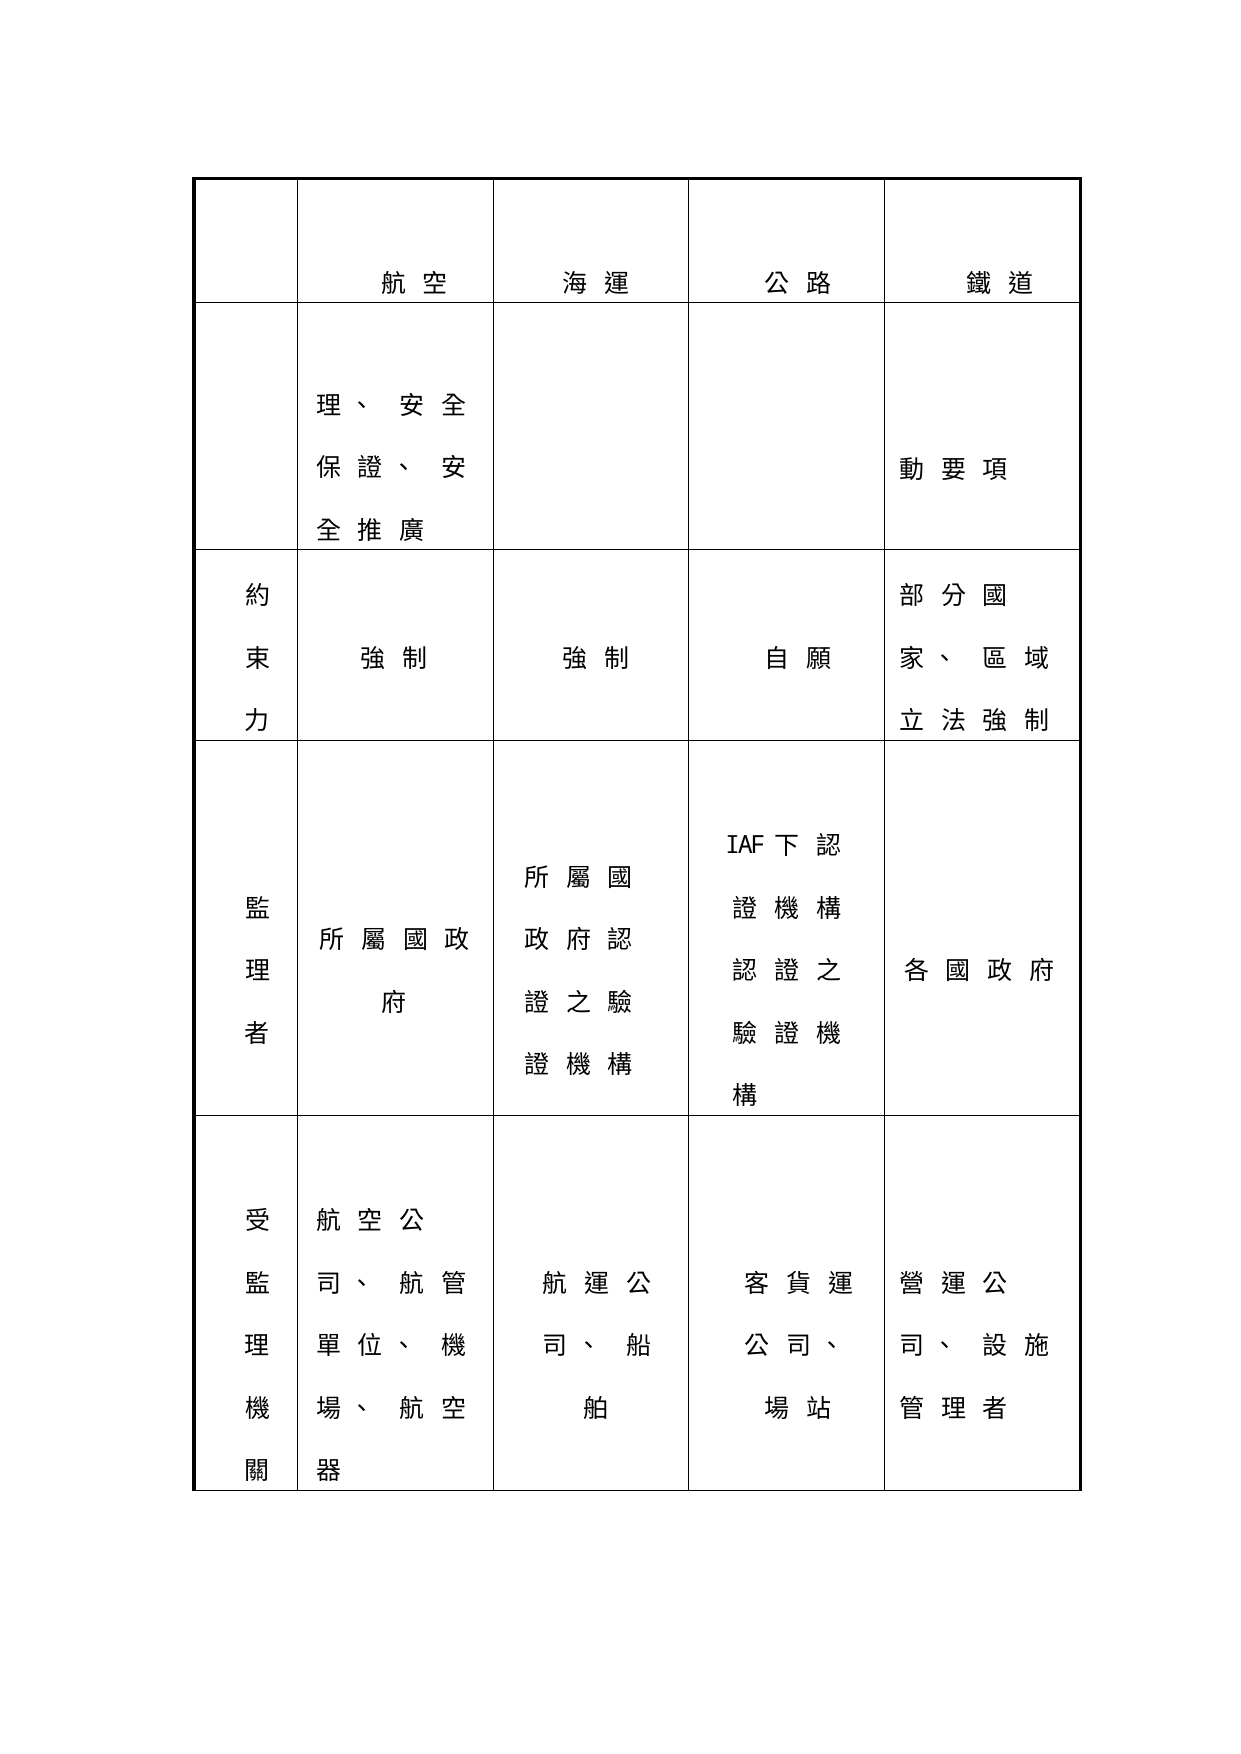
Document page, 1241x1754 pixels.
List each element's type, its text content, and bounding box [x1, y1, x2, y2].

table_cell 理、安全保證、安全推廣 [298, 303, 493, 549]
table_cell 客貨運公司、場站 [689, 1116, 884, 1490]
table_cell 各國政府 [885, 741, 1079, 1115]
table_header 鐵道 [885, 180, 1079, 302]
table_cell [196, 303, 297, 549]
table_cell 監理者 [196, 741, 297, 1115]
table_cell 營運公司、設施管理者 [885, 1116, 1079, 1490]
table_cell IAF下認證機構認證之驗證機構 [689, 741, 884, 1115]
table_cell 強制 [298, 550, 493, 740]
table_cell 自願 [689, 550, 884, 740]
table_header [196, 180, 297, 302]
table_header 航空 [298, 180, 493, 302]
table_cell 動要項 [885, 303, 1079, 549]
table_cell 航運公司、船舶 [494, 1116, 688, 1490]
table_header 海運 [494, 180, 688, 302]
table_cell 所屬國政府認證之驗證機構 [494, 741, 688, 1115]
table_cell 約束力 [196, 550, 297, 740]
table_cell [494, 303, 688, 549]
table_cell 航空公司、航管單位、機場、航空器 [298, 1116, 493, 1490]
table_cell 部分國家、區域立法強制 [885, 550, 1079, 740]
table_header 公路 [689, 180, 884, 302]
table_cell [689, 303, 884, 549]
table_cell 所屬國政府 [298, 741, 493, 1115]
table_cell 受監理 機關 [196, 1116, 297, 1490]
table_cell 強制 [494, 550, 688, 740]
